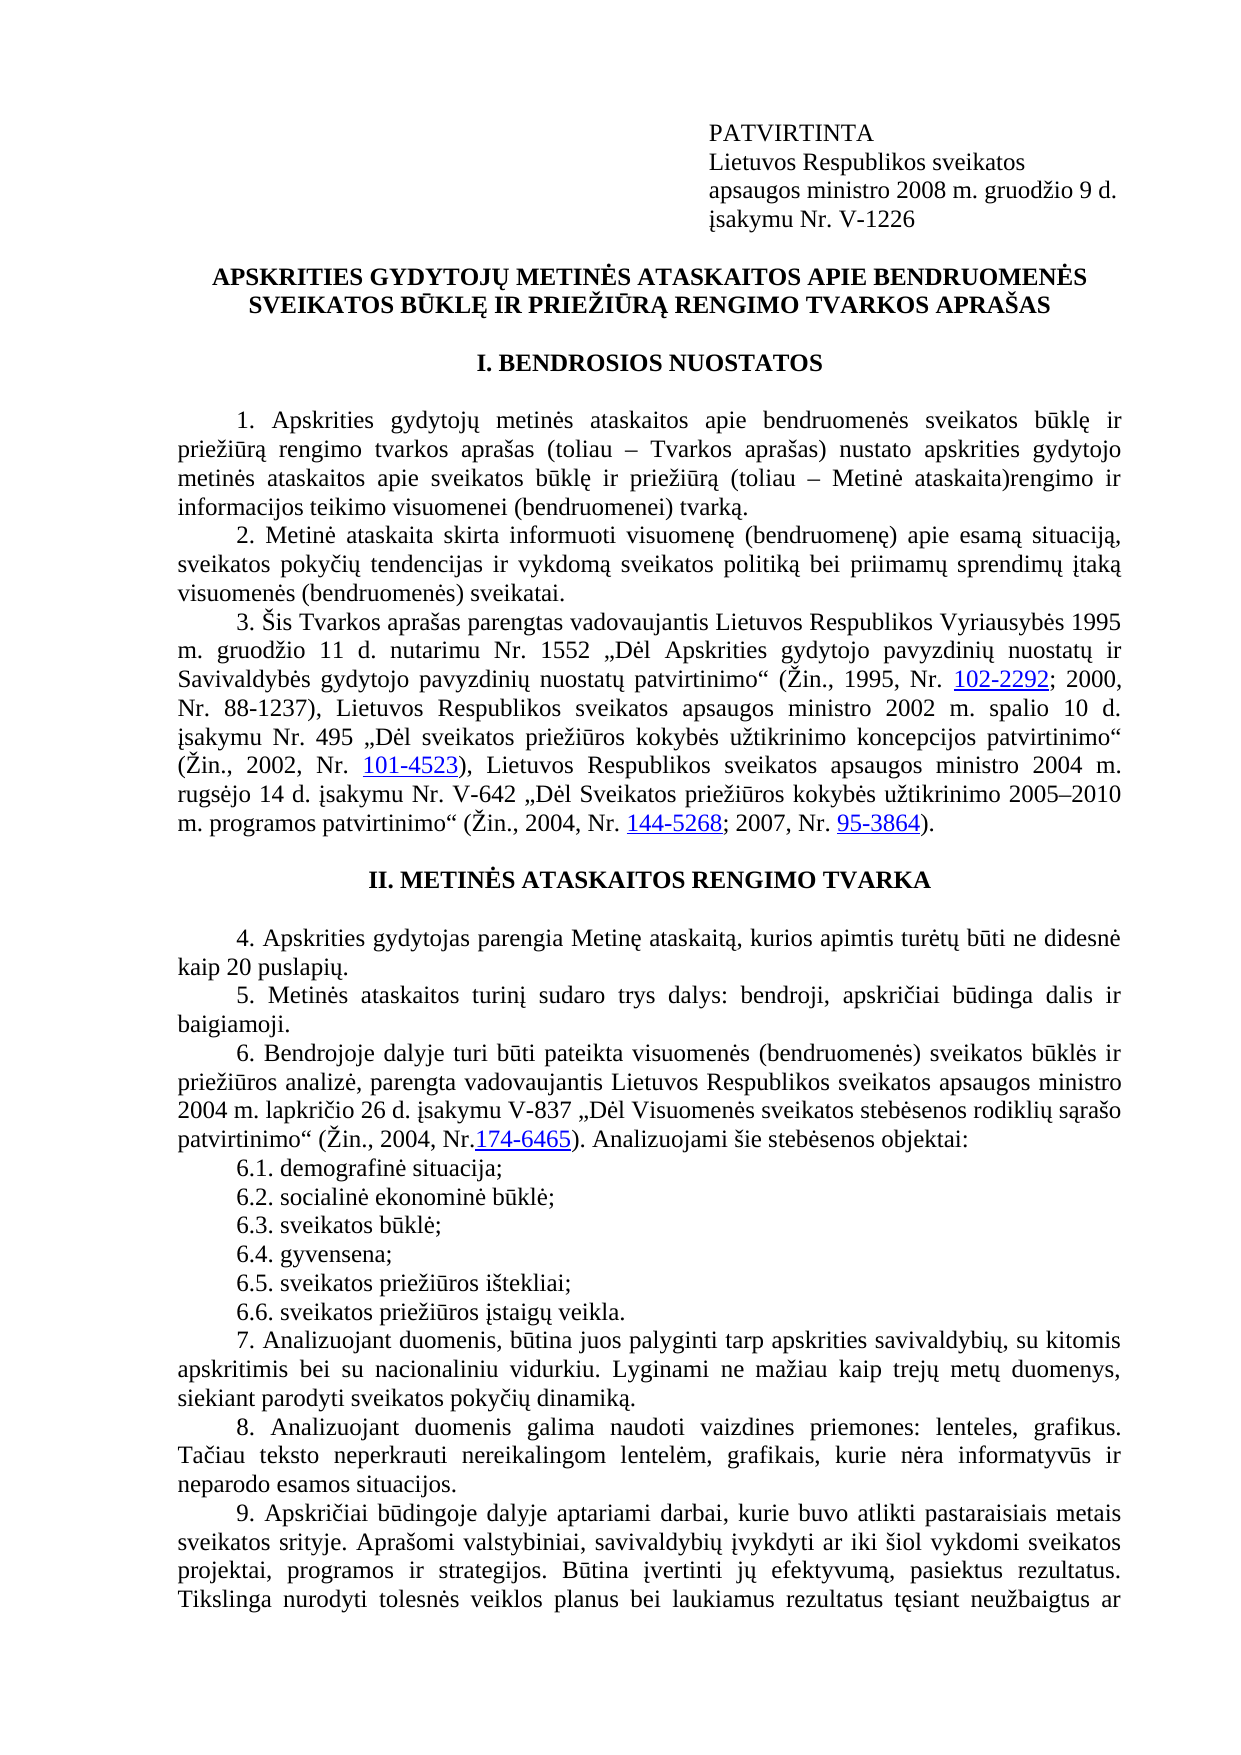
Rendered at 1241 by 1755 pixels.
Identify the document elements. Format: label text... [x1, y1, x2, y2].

text 6.2. socialinė ekonominė būklė; [177, 1182, 1122, 1211]
text PATVIRTINTA [709, 118, 1122, 147]
text įsakymu Nr. V-1226 [177, 204, 1122, 233]
text 6.6. sveikatos priežiūros įstaigų veikla. [177, 1297, 1122, 1326]
text 1. Apskrities gydytojų metinės ataskaitos apie bendruomenės sveikatos būklę ir priežiūrą rengimo tvarkos aprašas (toliau – Tvarkos aprašas) nustato apskrities gydytojo metinės ataskaitos apie sveikatos būklę ir priežiūrą (toliau – Metinė ataskaita)rengimo ir informacijos teikimo visuomenei (bendruomenei) tvarką. [177, 406, 1122, 521]
text 2. Metinė ataskaita skirta informuoti visuomenę (bendruomenę) apie esamą situaciją, sveikatos pokyčių tendencijas ir vykdomą sveikatos politiką bei priimamų sprendimų įtaką visuomenės (bendruomenės) sveikatai. [177, 521, 1122, 607]
text 7. Analizuojant duomenis, būtina juos palyginti tarp apskrities savivaldybių, su kitomis apskritimis bei su nacionaliniu vidurkiu. Lyginami ne mažiau kaip trejų metų duomenys, siekiant parodyti sveikatos pokyčių dinamiką. [177, 1326, 1122, 1412]
text 8. Analizuojant duomenis galima naudoti vaizdines priemones: lenteles, grafikus. Tačiau teksto neperkrauti nereikalingom lentelėm, grafikais, kurie nėra informatyvūs ir neparodo esamos situacijos. [177, 1412, 1122, 1498]
text 6. Bendrojoje dalyje turi būti pateikta visuomenės (bendruomenės) sveikatos būklės ir priežiūros analizė, parengta vadovaujantis Lietuvos Respublikos sveikatos apsaugos ministro 2004 m. lapkričio 26 d. įsakymu V-837 „Dėl Visuomenės sveikatos stebėsenos rodiklių sąrašo patvirtinimo“ (Žin., 2004, Nr.174-6465). Analizuojami šie stebėsenos objektai: [177, 1038, 1122, 1153]
text 6.4. gyvensena; [177, 1239, 1122, 1268]
text 4. Apskrities gydytojas parengia Metinę ataskaitą, kurios apimtis turėtų būti ne didesnė kaip 20 puslapių. [177, 923, 1122, 981]
text 5. Metinės ataskaitos turinį sudaro trys dalys: bendroji, apskričiai būdinga dalis ir baigiamoji. [177, 981, 1122, 1038]
text 9. Apskričiai būdingoje dalyje aptariami darbai, kurie buvo atlikti pastaraisiais metais sveikatos srityje. Aprašomi valstybiniai, savivaldybių įvykdyti ar iki šiol vykdomi sveikatos projektai, programos ir strategijos. Būtina įvertinti jų efektyvumą, pasiektus rezultatus. Tikslinga nurodyti tolesnės veiklos planus bei laukiamus rezultatus tęsiant neužbaigtus ar [177, 1498, 1122, 1613]
text I. BENDROSIOS NUOSTATOS [177, 348, 1122, 377]
text 3. Šis Tvarkos aprašas parengtas vadovaujantis Lietuvos Respublikos Vyriausybės 1995 m. gruodžio 11 d. nutarimu Nr. 1552 „Dėl Apskrities gydytojo pavyzdinių nuostatų ir Savivaldybės gydytojo pavyzdinių nuostatų patvirtinimo“ (Žin., 1995, Nr. 102-2292; 2000, Nr. 88-1237), Lietuvos Respublikos sveikatos apsaugos ministro 2002 m. spalio 10 d. įsakymu Nr. 495 „Dėl sveikatos priežiūros kokybės užtikrinimo koncepcijos patvirtinimo“ (Žin., 2002, Nr. 101-4523), Lietuvos Respublikos sveikatos apsaugos ministro 2004 m. rugsėjo 14 d. įsakymu Nr. V-642 „Dėl Sveikatos priežiūros kokybės užtikrinimo 2005–2010 m. programos patvirtinimo“ (Žin., 2004, Nr. 144-5268; 2007, Nr. 95-3864). [177, 607, 1122, 837]
text 6.5. sveikatos priežiūros ištekliai; [177, 1268, 1122, 1297]
text 6.1. demografinė situacija; [177, 1153, 1122, 1182]
text Lietuvos Respublikos sveikatos [177, 147, 1122, 176]
text apsaugos ministro 2008 m. gruodžio 9 d. [177, 176, 1122, 204]
text II. METINĖS ATASKAITOS RENGIMO TVARKA [177, 866, 1122, 894]
text APSKRITIES GYDYTOJŲ METINĖS ATASKAITOS APIE BENDRUOMENĖS SVEIKATOS BŪKLĘ IR PRIEŽIŪRĄ RENGIMO TVARKOS APRAŠAS [177, 262, 1122, 319]
text 6.3. sveikatos būklė; [177, 1211, 1122, 1239]
